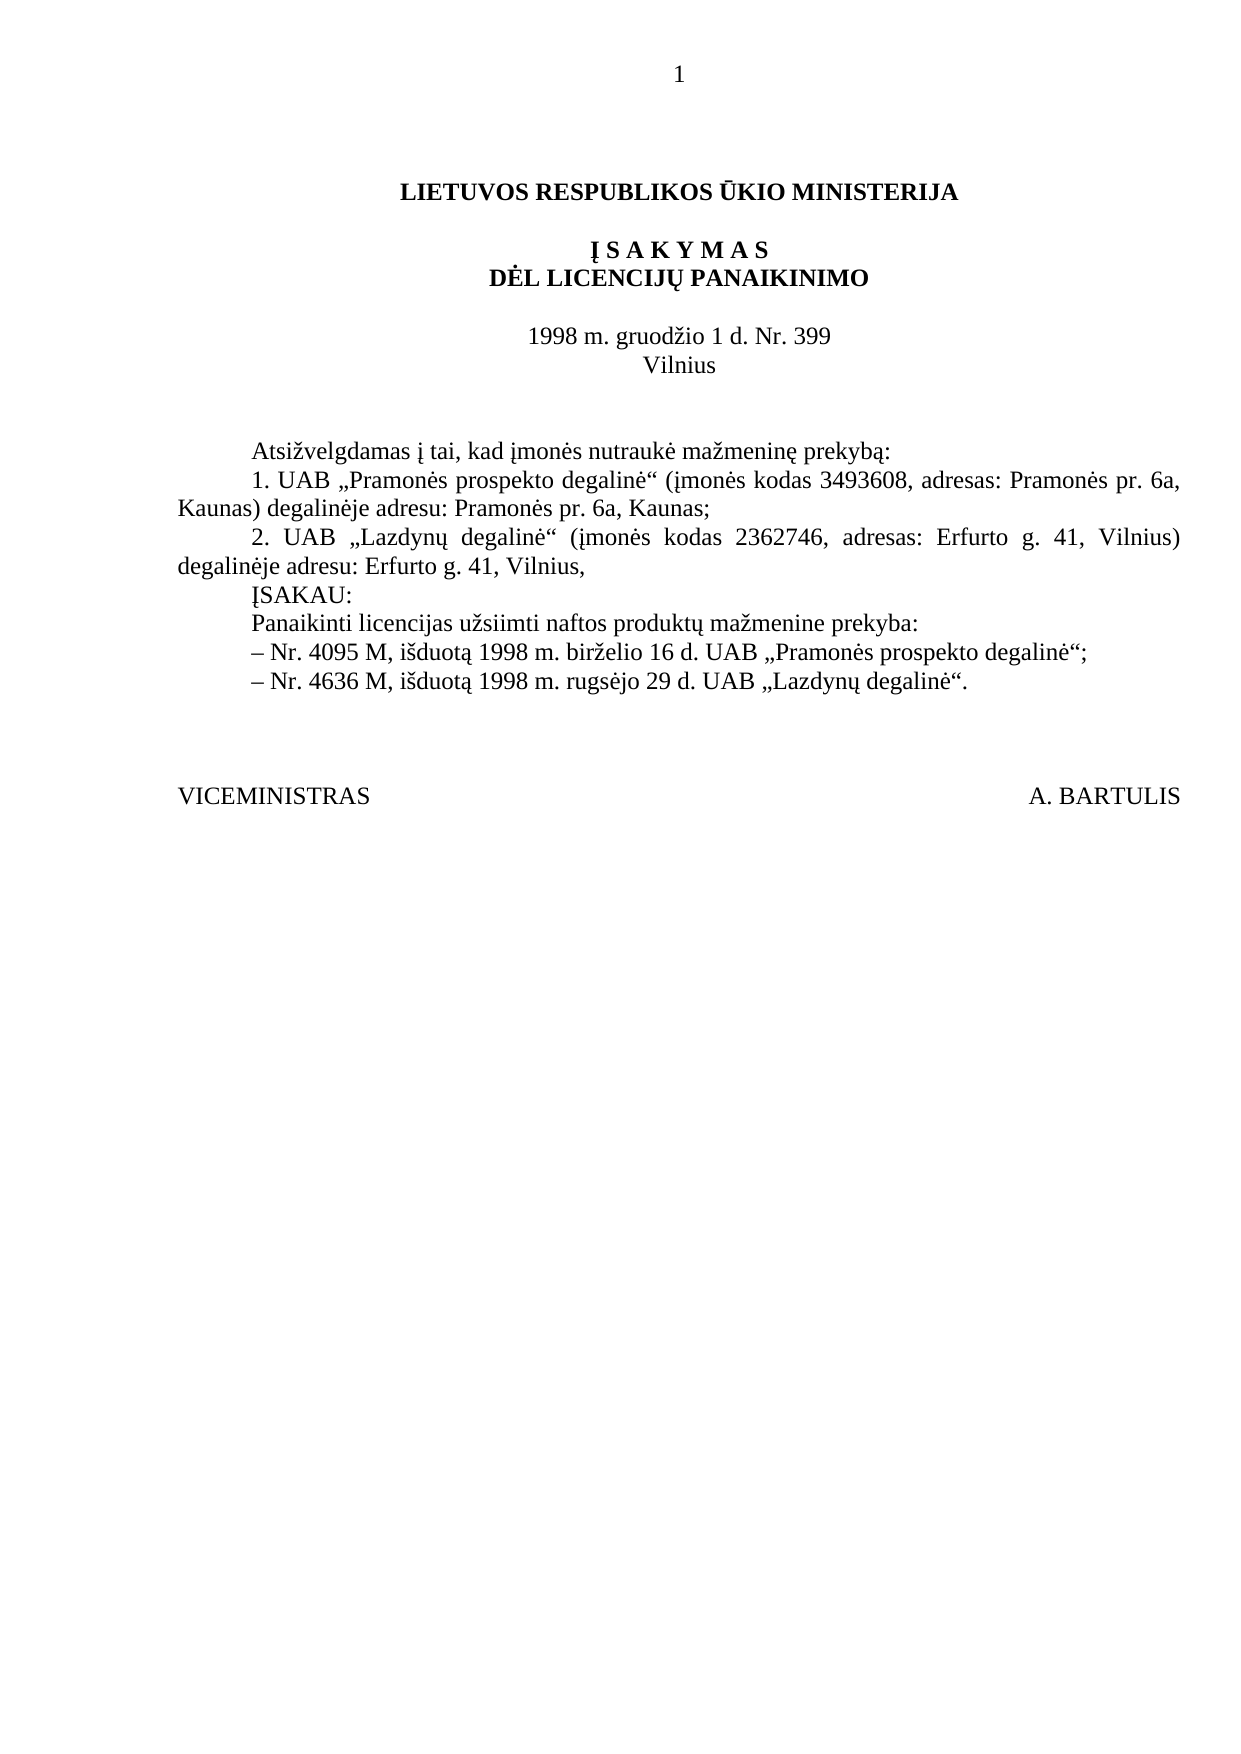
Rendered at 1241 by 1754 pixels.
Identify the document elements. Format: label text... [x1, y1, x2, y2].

text Į S A K Y M A S [177, 235, 1181, 263]
text 1998 m. gruodžio 1 d. Nr. 399 [177, 321, 1181, 350]
text Viceministras A. Bartulis [177, 781, 1181, 810]
text – Nr. 4636 M, išduotą 1998 m. rugsėjo 29 d. UAB „Lazdynų degalinė“. [177, 666, 1181, 695]
text Panaikinti licencijas užsiimti naftos produktų mažmenine prekyba: [177, 608, 1181, 637]
text 1. UAB „Pramonės prospekto degalinė“ (įmonės kodas 3493608, adresas: Pramonės pr. 6a, Kaunas) degalinėje adresu: Pramonės pr. 6a, Kaunas; [177, 465, 1181, 522]
text 2. UAB „Lazdynų degalinė“ (įmonės kodas 2362746, adresas: Erfurto g. 41, Vilnius) degalinėje adresu: Erfurto g. 41, Vilnius, [177, 522, 1181, 580]
text ĮSAKAU: [177, 580, 1181, 608]
text Vilnius [177, 350, 1181, 378]
text Atsižvelgdamas į tai, kad įmonės nutraukė mažmeninę prekybą: [177, 436, 1181, 465]
text DĖL LICENCIJŲ PANAIKINIMO [177, 263, 1181, 292]
text LIETUVOS RESPUBLIKOS ŪKIO MINISTERIJA [177, 177, 1181, 206]
text – Nr. 4095 M, išduotą 1998 m. birželio 16 d. UAB „Pramonės prospekto degalinė“; [177, 637, 1181, 666]
